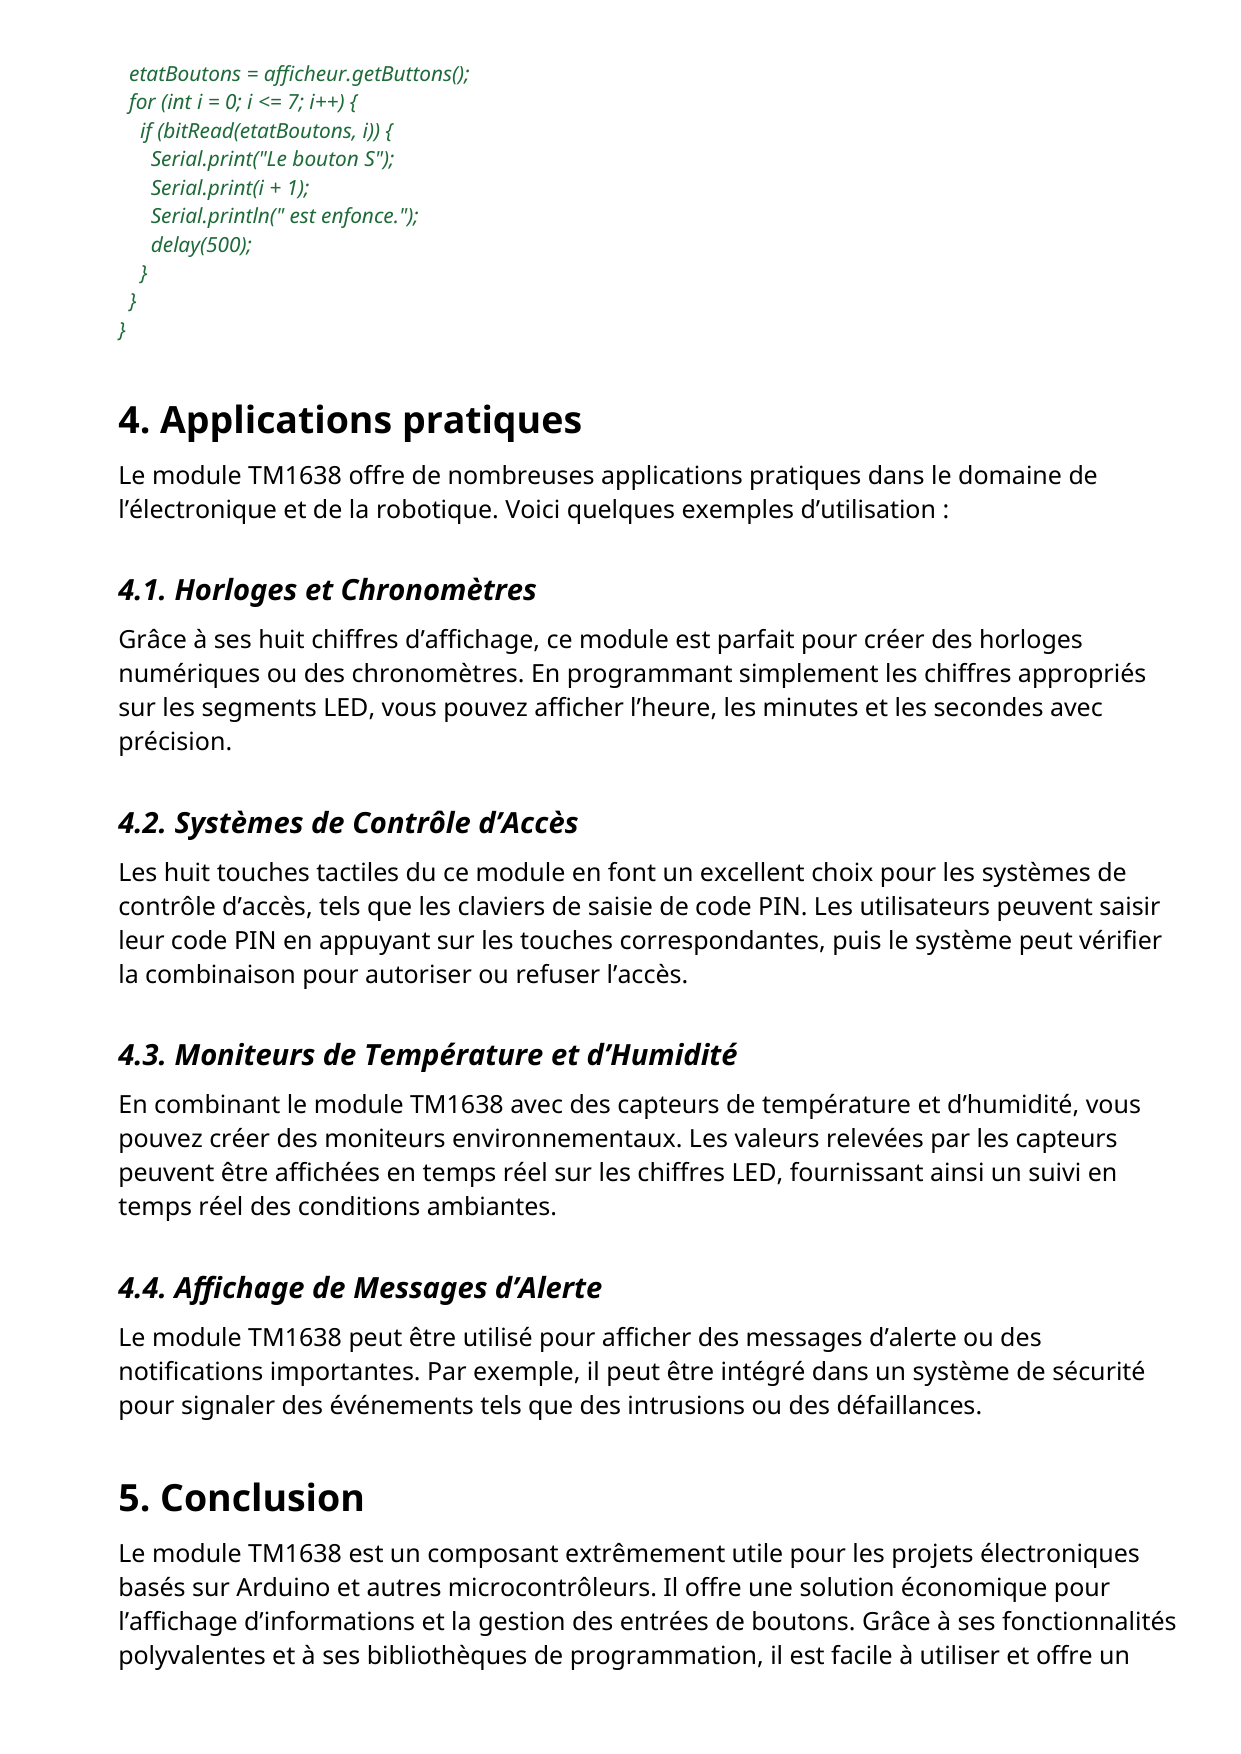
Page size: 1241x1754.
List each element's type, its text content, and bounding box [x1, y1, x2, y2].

text } [118, 287, 1181, 315]
subtitle 4.3. Moniteurs de Température et d’Humidité [118, 1034, 1181, 1074]
text Serial.println(" est enfonce."); [118, 201, 1181, 230]
text Serial.print(i + 1); [118, 173, 1181, 201]
subtitle 4. Applications pratiques [118, 394, 1181, 445]
text delay(500); [118, 230, 1181, 258]
text etatBoutons = afficheur.getButtons(); [118, 59, 1181, 87]
text for (int i = 0; i <= 7; i++) { [118, 87, 1181, 116]
text Les huit touches tactiles du ce module en font un excellent choix pour les systèmes de contrôle d’accès, tels que les claviers de saisie de code PIN. Les utilisateurs peuvent saisir leur code PIN en appuyant sur les touches correspondantes, puis le système peut vérifier la combinaison pour autoriser ou refuser l’accès. [118, 854, 1181, 990]
text } [118, 258, 1181, 287]
subtitle 5. Conclusion [118, 1472, 1181, 1523]
text Le module TM1638 peut être utilisé pour afficher des messages d’alerte ou des notifications importantes. Par exemple, il peut être intégré dans un système de sécurité pour signaler des événements tels que des intrusions ou des défaillances. [118, 1319, 1181, 1421]
text if (bitRead(etatBoutons, i)) { [118, 116, 1181, 144]
text Le module TM1638 est un composant extrêmement utile pour les projets électroniques basés sur Arduino et autres microcontrôleurs. Il offre une solution économique pour l’affichage d’informations et la gestion des entrées de boutons. Grâce à ses fonctionnalités polyvalentes et à ses bibliothèques de programmation, il est facile à utiliser et offre un [118, 1535, 1181, 1671]
text Le module TM1638 offre de nombreuses applications pratiques dans le domaine de l’électronique et de la robotique. Voici quelques exemples d’utilisation : [118, 457, 1181, 525]
text Grâce à ses huit chiffres d’affichage, ce module est parfait pour créer des horloges numériques ou des chronomètres. En programmant simplement les chiffres appropriés sur les segments LED, vous pouvez afficher l’heure, les minutes et les secondes avec précision. [118, 622, 1181, 758]
text Serial.print("Le bouton S"); [118, 144, 1181, 173]
text } [118, 315, 1181, 343]
subtitle 4.1. Horloges et Chronomètres [118, 569, 1181, 609]
text En combinant le module TM1638 avec des capteurs de température et d’humidité, vous pouvez créer des moniteurs environnementaux. Les valeurs relevées par les capteurs peuvent être affichées en temps réel sur les chiffres LED, fournissant ainsi un suivi en temps réel des conditions ambiantes. [118, 1087, 1181, 1223]
subtitle 4.2. Systèmes de Contrôle d’Accès [118, 802, 1181, 842]
subtitle 4.4. Affichage de Messages d’Alerte [118, 1267, 1181, 1307]
